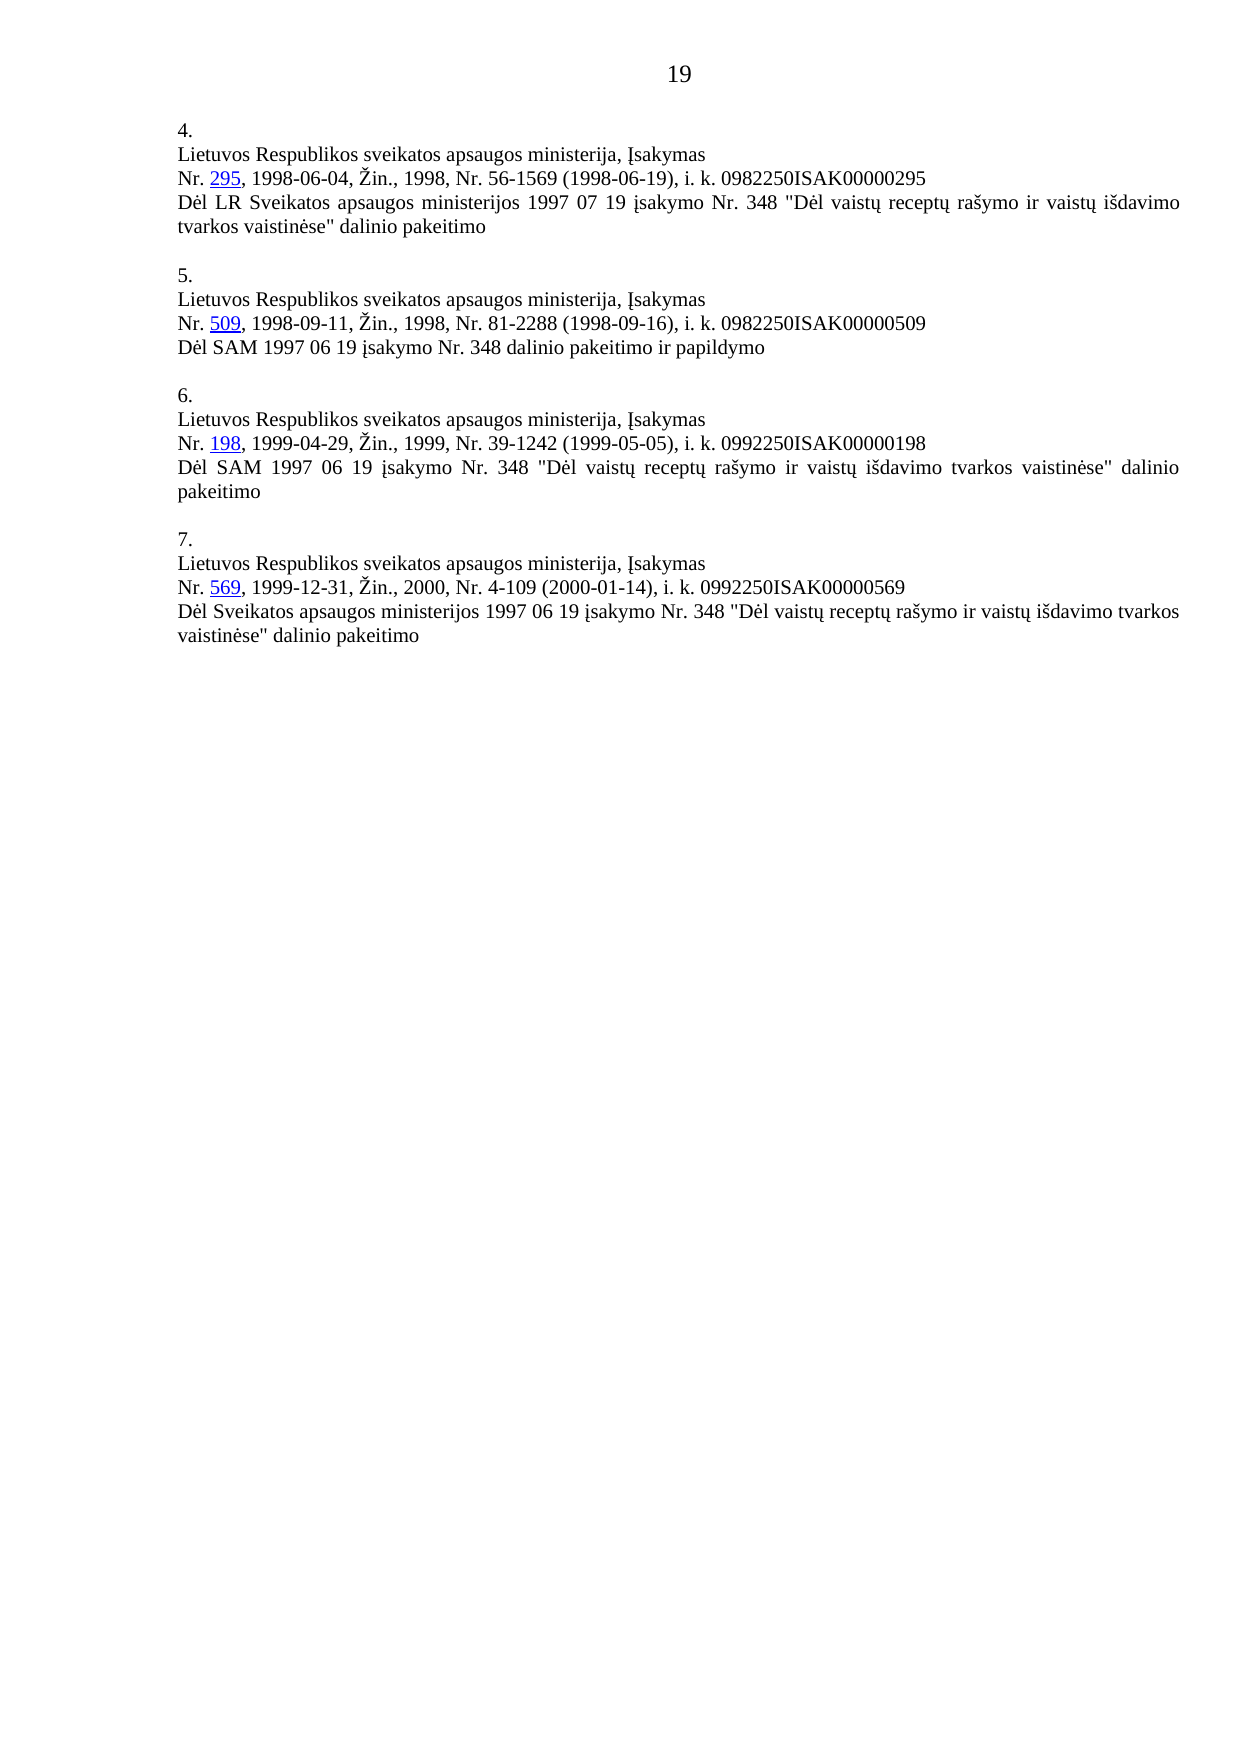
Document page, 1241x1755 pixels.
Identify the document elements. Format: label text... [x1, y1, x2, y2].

text Dėl Sveikatos apsaugos ministerijos 1997 06 19 įsakymo Nr. 348 "Dėl vaistų receptų rašymo ir vaistų išdavimo tvarkos vaistinėse" dalinio pakeitimo [177, 599, 1181, 647]
text Nr. 295, 1998-06-04, Žin., 1998, Nr. 56-1569 (1998-06-19), i. k. 0982250ISAK00000295 [177, 166, 1181, 190]
text Nr. 569, 1999-12-31, Žin., 2000, Nr. 4-109 (2000-01-14), i. k. 0992250ISAK00000569 [177, 575, 1181, 599]
text Lietuvos Respublikos sveikatos apsaugos ministerija, Įsakymas [177, 142, 1181, 166]
text 5. [177, 262, 1181, 287]
text Lietuvos Respublikos sveikatos apsaugos ministerija, Įsakymas [177, 287, 1181, 311]
text 7. [177, 527, 1181, 551]
text Nr. 198, 1999-04-29, Žin., 1999, Nr. 39-1242 (1999-05-05), i. k. 0992250ISAK00000198 [177, 431, 1181, 455]
text Lietuvos Respublikos sveikatos apsaugos ministerija, Įsakymas [177, 407, 1181, 431]
text Lietuvos Respublikos sveikatos apsaugos ministerija, Įsakymas [177, 551, 1181, 575]
text Dėl SAM 1997 06 19 įsakymo Nr. 348 "Dėl vaistų receptų rašymo ir vaistų išdavimo tvarkos vaistinėse" dalinio pakeitimo [177, 455, 1181, 503]
text 6. [177, 383, 1181, 407]
text Nr. 509, 1998-09-11, Žin., 1998, Nr. 81-2288 (1998-09-16), i. k. 0982250ISAK00000509 [177, 311, 1181, 335]
text Dėl SAM 1997 06 19 įsakymo Nr. 348 dalinio pakeitimo ir papildymo [177, 335, 1181, 359]
text 4. [177, 118, 1181, 142]
text Dėl LR Sveikatos apsaugos ministerijos 1997 07 19 įsakymo Nr. 348 "Dėl vaistų receptų rašymo ir vaistų išdavimo tvarkos vaistinėse" dalinio pakeitimo [177, 190, 1181, 238]
